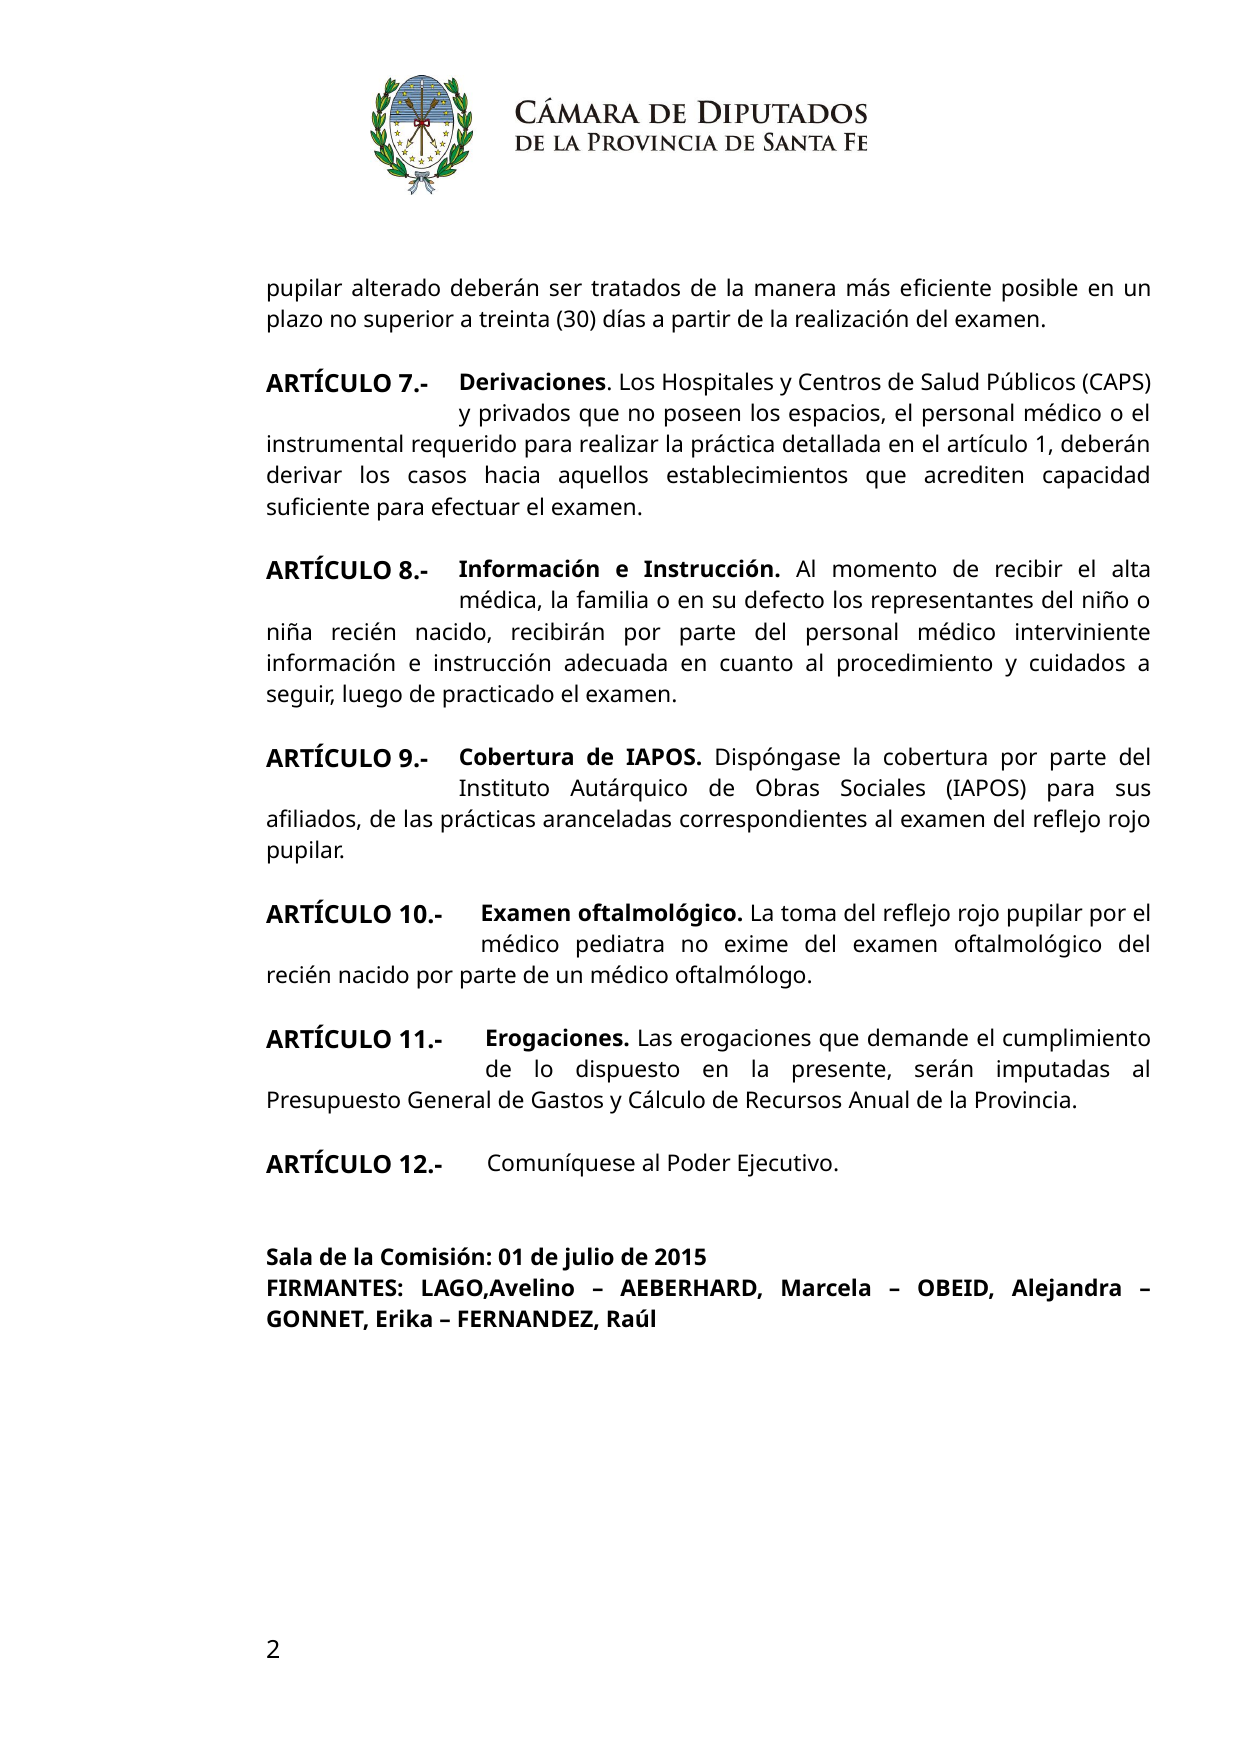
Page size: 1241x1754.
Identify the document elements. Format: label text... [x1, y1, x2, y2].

text Cobertura de IAPOS. Dispóngase la cobertura por parte del Instituto Autárquico de Obras Sociales (IAPOS) para sus afiliados, de las prácticas aranceladas correspondientes al examen del reflejo rojo pupilar. [266, 740, 1152, 865]
table_header ARTÍCULO 12.- [266, 1147, 487, 1197]
text Derivaciones. Los Hospitales y Centros de Salud Públicos (CAPS) y privados que no poseen los espacios, el personal médico o el instrumental requerido para realizar la práctica detallada en el artículo 1, deberán derivar los casos hacia aquellos establecimientos que acrediten capacidad suficiente para efectuar el examen. [266, 365, 1152, 522]
table_header ARTÍCULO 10.- [266, 897, 480, 947]
text Sala de la Comisión: 01 de julio de 2015 [266, 1240, 1152, 1272]
table_header ARTÍCULO 11.- [266, 1022, 485, 1072]
table_header ARTÍCULO 8.- [266, 553, 458, 603]
text Información e Instrucción. Al momento de recibir el alta médica, la familia o en su defecto los representantes del niño o niña recién nacido, recibirán por parte del personal médico interviniente información e instrucción adecuada en cuanto al procedimiento y cuidados a seguir, luego de practicado el examen. [266, 553, 1152, 709]
text pupilar alterado deberán ser tratados de la manera más eﬁciente posible en un plazo no superior a treinta (30) días a partir de la realización del examen. [266, 272, 1152, 334]
text Examen oftalmológico. La toma del reflejo rojo pupilar por el médico pediatra no exime del examen oftalmológico del recién nacido por parte de un médico oftalmólogo. [266, 897, 1152, 990]
picture [370, 75, 868, 199]
text Erogaciones. Las erogaciones que demande el cumplimiento de lo dispuesto en la presente, serán imputadas al Presupuesto General de Gastos y Cálculo de Recursos Anual de la Provincia. [266, 1022, 1152, 1115]
text FIRMANTES: LAGO,Avelino – AEBERHARD, Marcela – OBEID, Alejandra – GONNET, Erika – FERNANDEZ, Raúl [266, 1272, 1152, 1334]
text Comuníquese al Poder Ejecutivo. [487, 1147, 1152, 1178]
table_header ARTÍCULO 9.- [266, 740, 458, 791]
table_header ARTÍCULO 7.- [266, 365, 458, 416]
